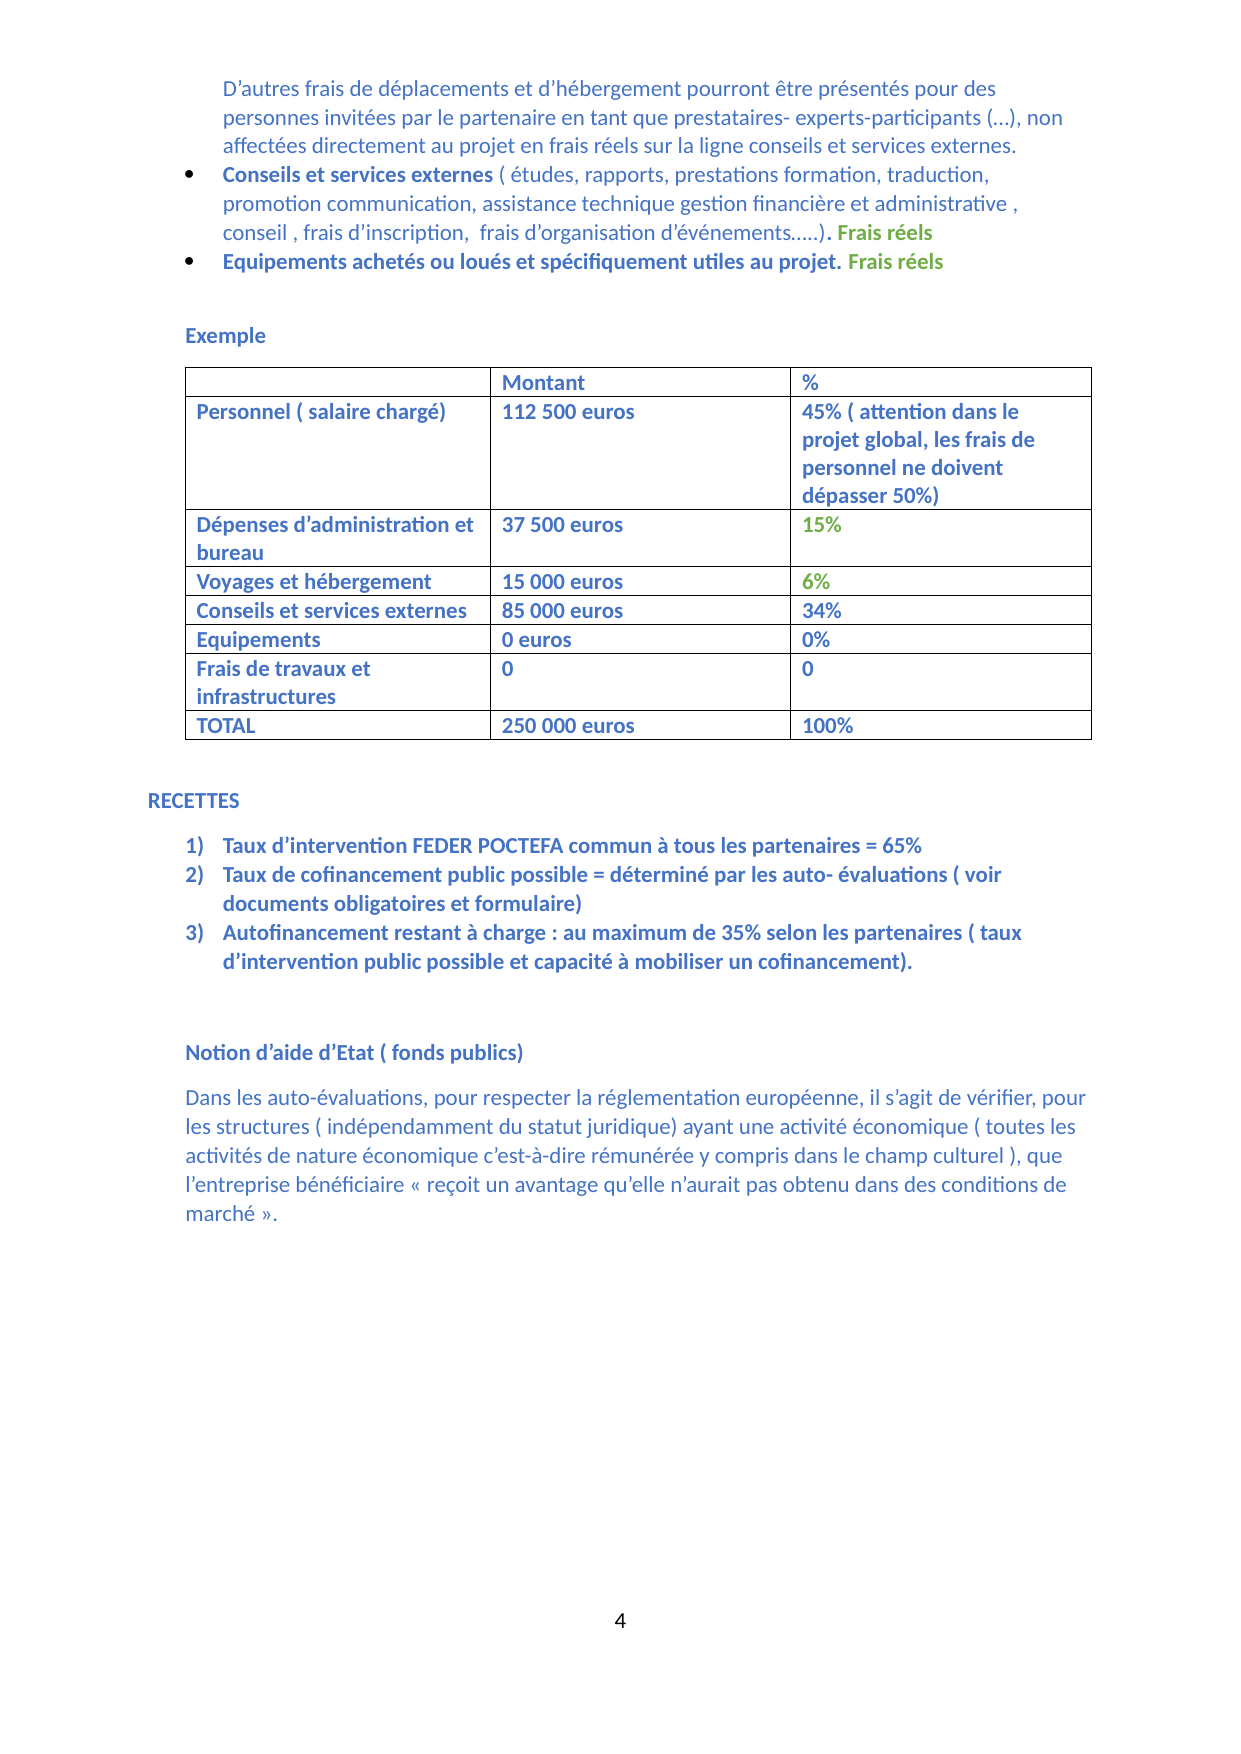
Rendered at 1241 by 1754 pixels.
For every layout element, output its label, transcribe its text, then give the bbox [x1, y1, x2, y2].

table_cell 0 euros [491, 625, 790, 653]
table_cell Personnel ( salaire chargé) [186, 397, 490, 509]
table_header [186, 368, 490, 396]
text RECETTES [148, 786, 1093, 814]
text Notion d’aide d’Etat ( fonds publics) [185, 1038, 1093, 1066]
list Equipements achetés ou loués et spécifiquement utiles au projet. Frais réels [185, 247, 1093, 275]
table_cell 6% [791, 567, 1091, 595]
table_cell 0 [491, 654, 790, 710]
list Taux d’intervention FEDER POCTEFA commun à tous les partenaires = 65% [185, 831, 1093, 859]
text Dans les auto-évaluations, pour respecter la réglementation européenne, il s’agit de vérifier, pour les structures ( indépendamment du statut juridique) ayant une activité économique ( toutes les activités de nature économique c’est-à-dire rémunérée y compris dans le champ culturel ), que l’entreprise bénéficiaire « reçoit un avantage qu’elle n’aurait pas obtenu dans des conditions de marché ». [185, 1083, 1093, 1227]
table_cell Conseils et services externes [186, 596, 490, 624]
table_cell Voyages et hébergement [186, 567, 490, 595]
list Autofinancement restant à charge : au maximum de 35% selon les partenaires ( taux d’intervention public possible et capacité à mobiliser un cofinancement). [185, 918, 1093, 975]
table_cell 15 000 euros [491, 567, 790, 595]
table_cell 112 500 euros [491, 397, 790, 509]
list D’autres frais de déplacements et d’hébergement pourront être présentés pour des personnes invitées par le partenaire en tant que prestataires- experts-participants (…), non affectées directement au projet en frais réels sur la ligne conseils et services externes. [223, 74, 1093, 159]
table_cell 100% [791, 711, 1091, 739]
table_cell 45% ( attention dans le projet global, les frais de personnel ne doivent dépasser 50%) [791, 397, 1091, 509]
table_header % [791, 368, 1091, 396]
table_cell 0 [791, 654, 1091, 710]
table_cell 34% [791, 596, 1091, 624]
table_header Montant [491, 368, 790, 396]
table_cell Dépenses d’administration et bureau [186, 510, 490, 566]
list Taux de cofinancement public possible = déterminé par les auto- évaluations ( voir documents obligatoires et formulaire) [185, 860, 1093, 917]
table_cell 37 500 euros [491, 510, 790, 566]
table_cell 250 000 euros [491, 711, 790, 739]
table_cell 85 000 euros [491, 596, 790, 624]
table_cell TOTAL [186, 711, 490, 739]
list Conseils et services externes ( études, rapports, prestations formation, traduction, promotion communication, assistance technique gestion financière et administrative , conseil , frais d’inscription, frais d’organisation d’événements…..). Frais réels [185, 160, 1093, 246]
table_cell Equipements [186, 625, 490, 653]
table_cell 15% [791, 510, 1091, 566]
text Exemple [185, 321, 1093, 349]
table_cell Frais de travaux et infrastructures [186, 654, 490, 710]
table_cell 0% [791, 625, 1091, 653]
